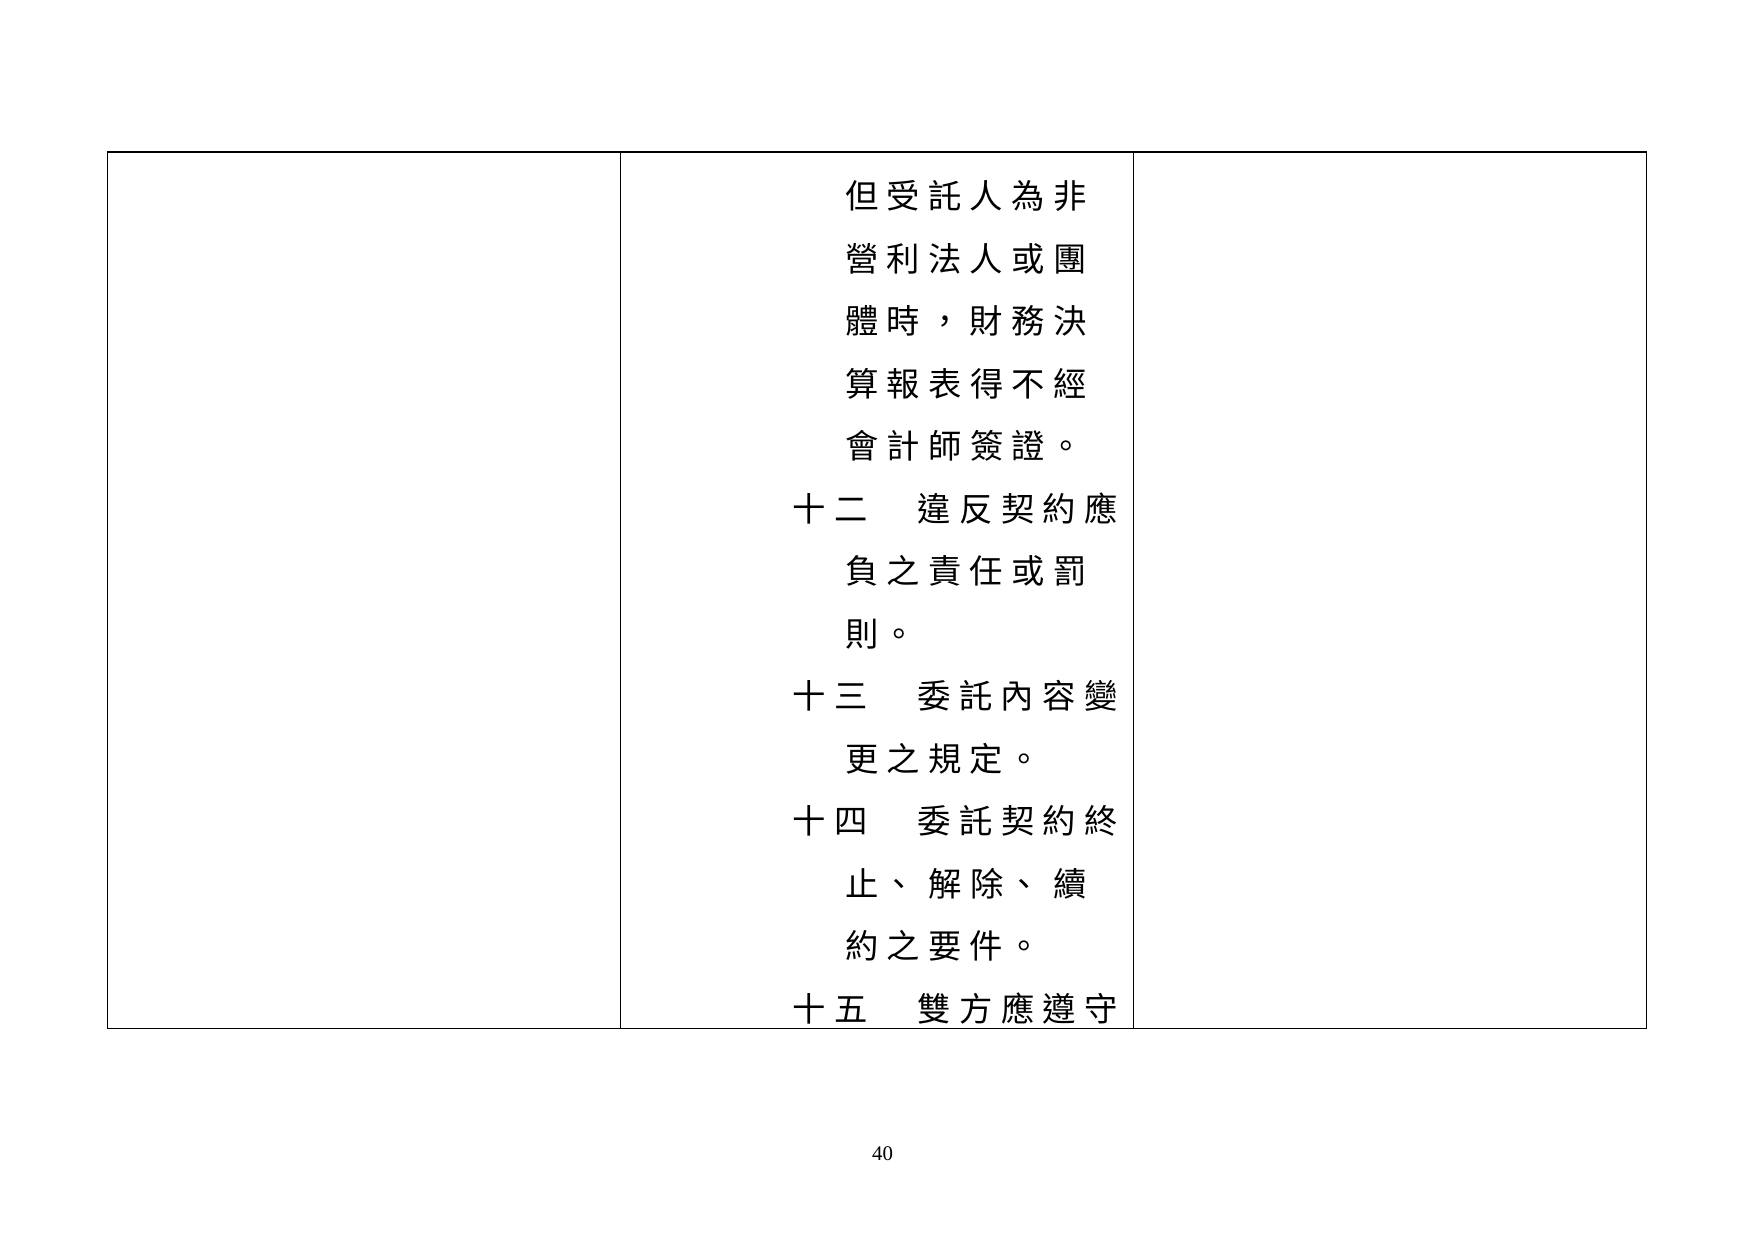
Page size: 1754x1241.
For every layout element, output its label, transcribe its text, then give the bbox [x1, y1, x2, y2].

table_cell 但受託人為非營利法人或團體時，財務決算報表得不經會計師簽證。 十二 違反契約應負之責任或罰則。 十三 委託內容變更之規定。 十四 委託契約終止、解除、續約之要件。 十五 雙方應遵守 [621, 153, 1133, 1027]
table_cell [108, 153, 620, 1027]
table_cell [1134, 153, 1646, 1027]
